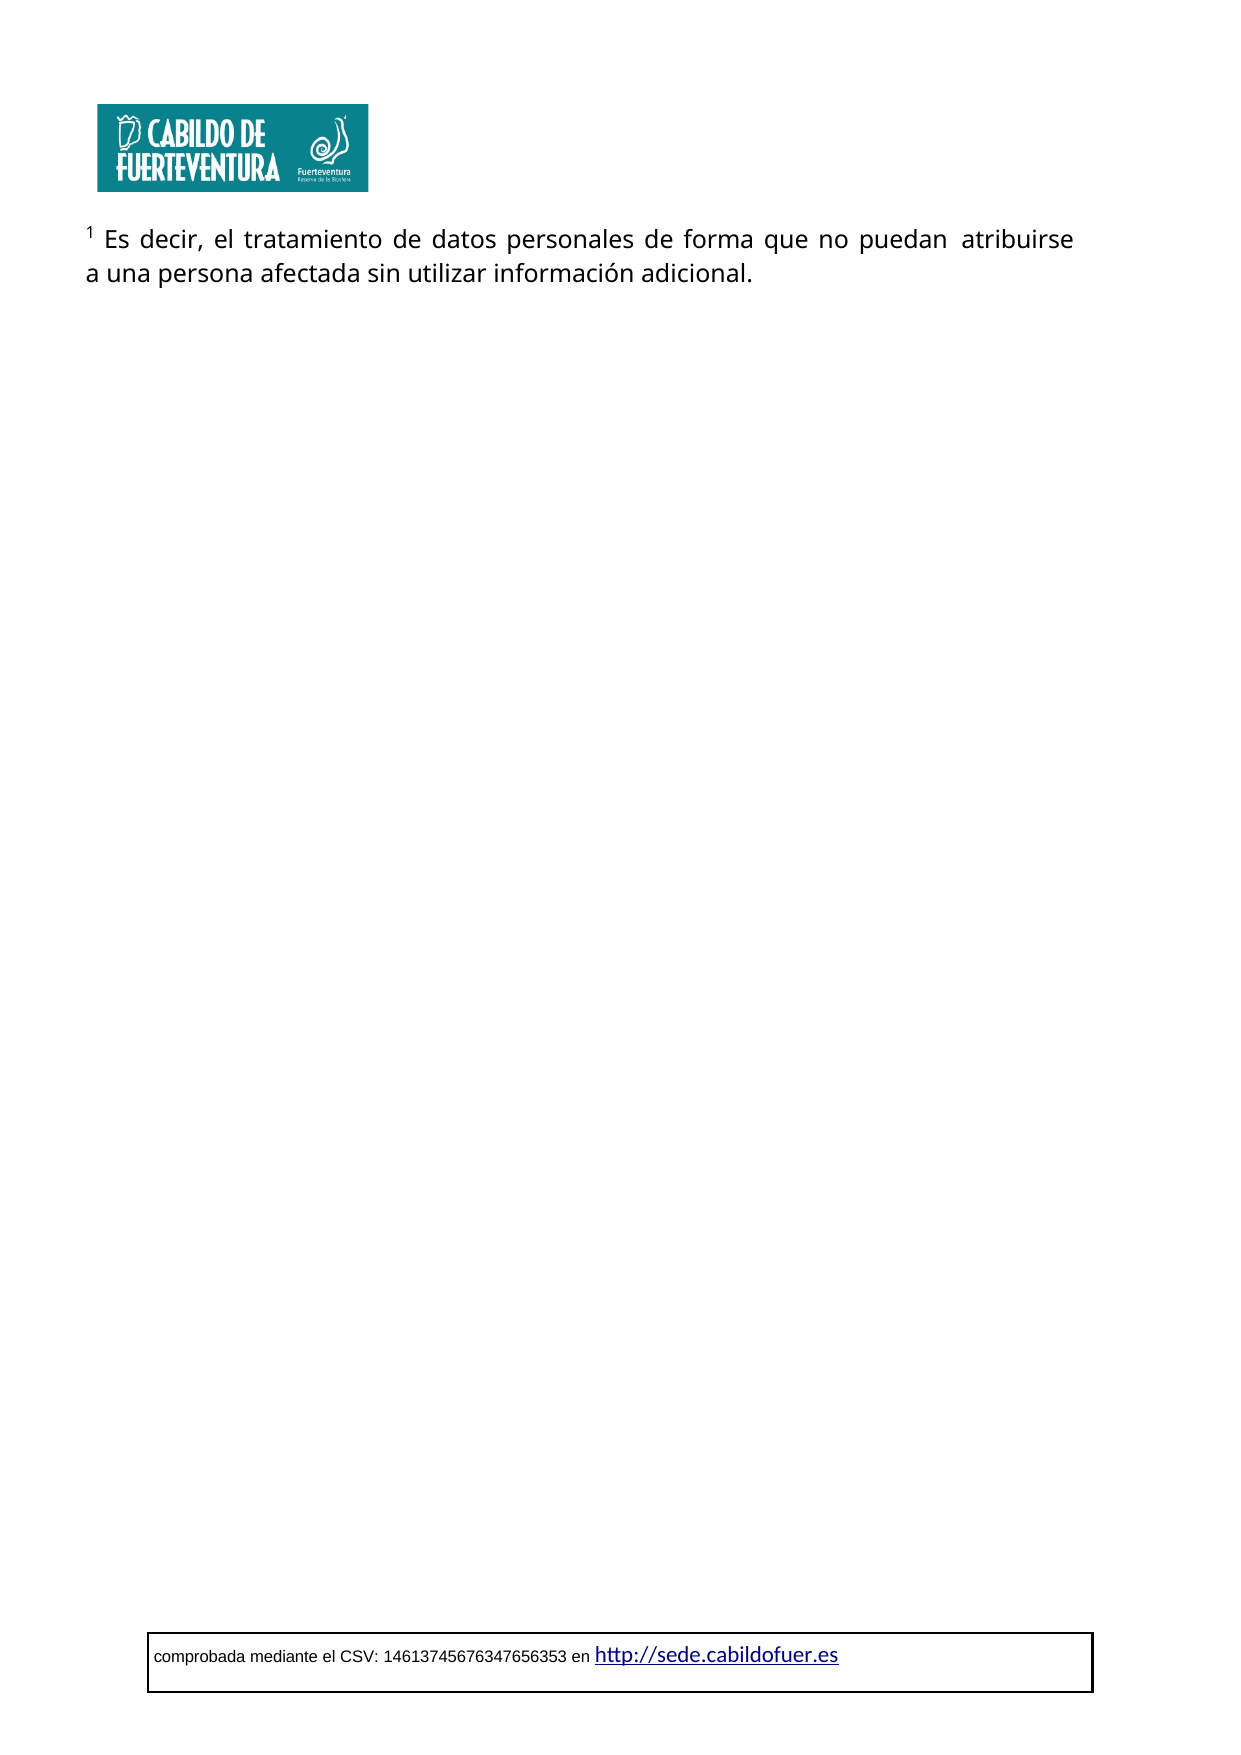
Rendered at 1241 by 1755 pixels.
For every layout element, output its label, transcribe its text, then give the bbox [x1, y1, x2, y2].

subtitle 1 Es decir, el tratamiento de datos personales de forma que no puedan atribuirse a una persona afectada sin utilizar información adicional. [85, 221, 1093, 290]
